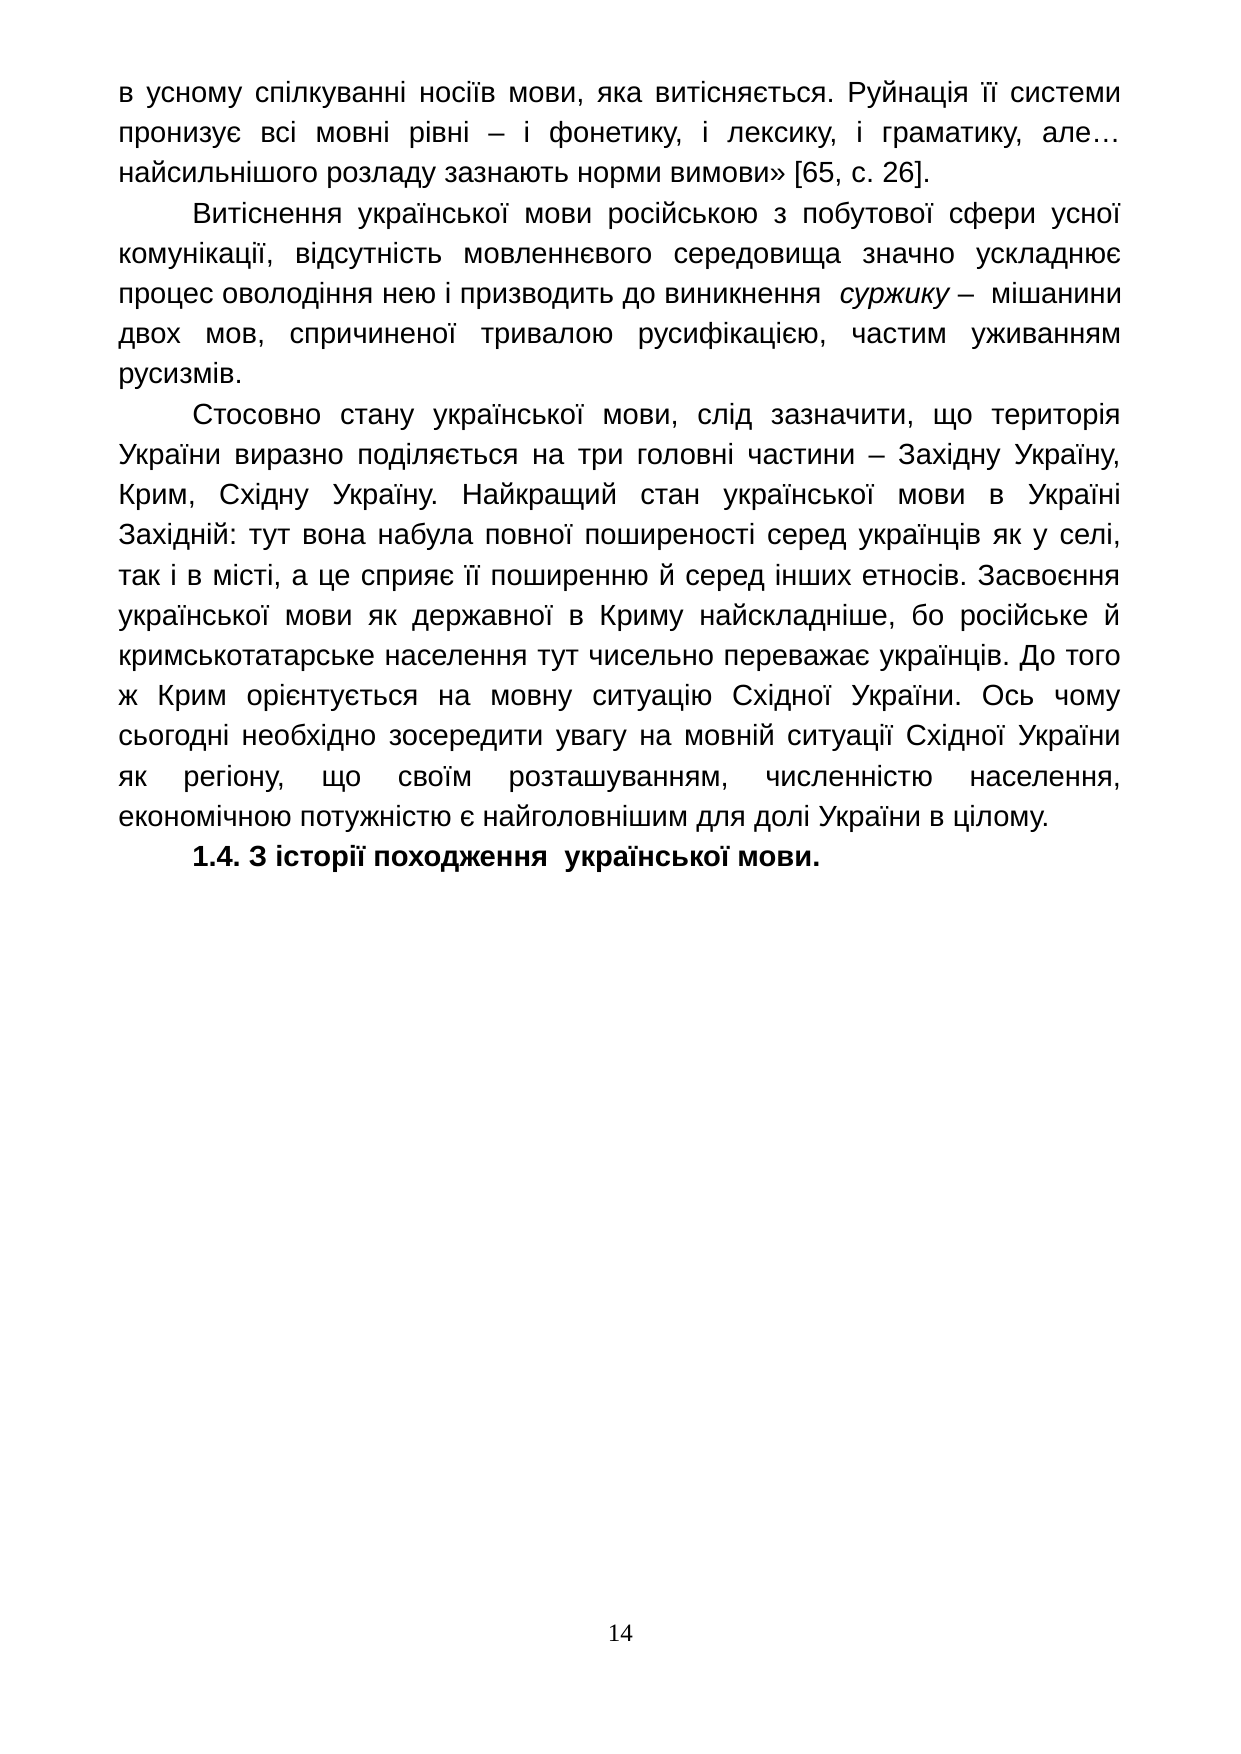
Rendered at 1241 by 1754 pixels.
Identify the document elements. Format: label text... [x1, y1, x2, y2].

text Стосовно стану української мови, слід зазначити, що територія України виразно поділяється на три головні частини – Західну Україну, Крим, Східну Україну. Найкращий стан української мови в Україні Західній: тут вона набула повної поширеності серед українців як у селі, так і в місті, а це сприяє її поширенню й серед інших етносів. Засвоєння української мови як державної в Криму найскладніше, бо російське й кримськотатарське населення тут чисельно переважає українців. До того ж Крим орієнтується на мовну ситуацію Східної України. Ось чому сьогодні необхідно зосередити увагу на мовній ситуації Східної України як регіону, що своїм розташуванням, численністю населення, економічною потужністю є найголовнішим для долі України в цілому. [118, 397, 1122, 832]
text в усному спілкуванні носіїв мови, яка витісняється. Руйнація її системи пронизує всі мовні рівні – і фонетику, і лексику, і граматику, але… найсильнішого розладу зазнають норми вимови» [65, c. 26]. [118, 75, 1122, 189]
text 1.4. З історії походження української мови. [118, 839, 1122, 872]
text Витіснення української мови російською з побутової сфери усної комунікації, відсутність мовленнєвого середовища значно ускладнює процес оволодіння нею і призводить до виникнення суржику – мішанини двох мов, спричиненої тривалою русифікацією, частим уживанням русизмів. [118, 196, 1122, 390]
